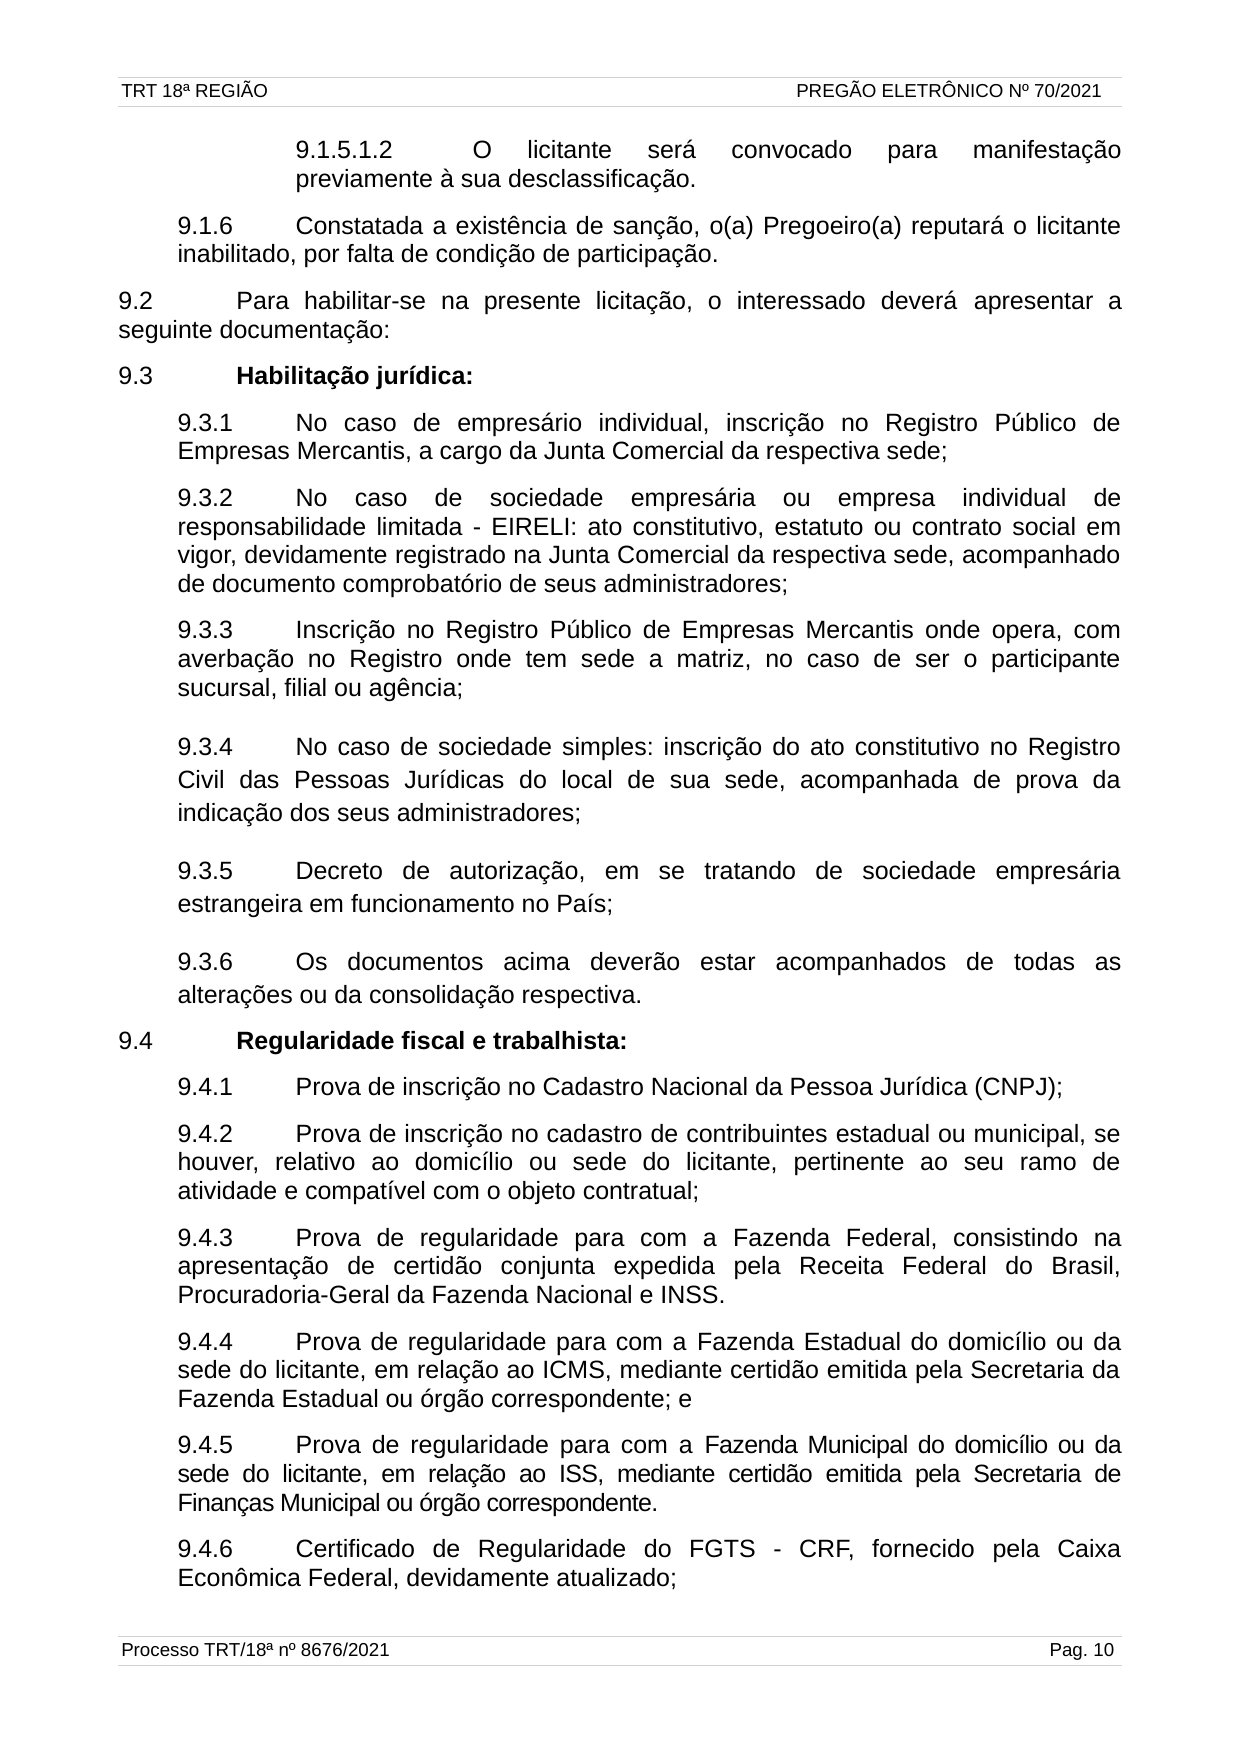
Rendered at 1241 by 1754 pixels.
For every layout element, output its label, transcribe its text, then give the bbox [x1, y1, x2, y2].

text 9.1.5.1.2 O licitante será convocado para manifestação previamente à sua desclassificação. [295, 136, 1122, 193]
list 9.3.5 Decreto de autorização, em se tratando de sociedade empresária estrangeira em funcionamento no País; [177, 856, 1122, 918]
text 9.3.1 No caso de empresário individual, inscrição no Registro Público de Empresas Mercantis, a cargo da Junta Comercial da respectiva sede; [177, 408, 1122, 465]
text 9.1.6 Constatada a existência de sanção, o(a) Pregoeiro(a) reputará o licitante inabilitado, por falta de condição de participação. [177, 211, 1122, 268]
list 9.3.4 No caso de sociedade simples: inscrição do ato constitutivo no Registro Civil das Pessoas Jurídicas do local de sua sede, acompanhada de prova da indicação dos seus administradores; [177, 732, 1122, 827]
list 9.4.2 Prova de inscrição no cadastro de contribuintes estadual ou municipal, se houver, relativo ao domicílio ou sede do licitante, pertinente ao seu ramo de atividade e compatível com o objeto contratual; [177, 1118, 1122, 1205]
list 9.4.4 Prova de regularidade para com a Fazenda Estadual do domicílio ou da sede do licitante, em relação ao ICMS, mediante certidão emitida pela Secretaria da Fazenda Estadual ou órgão correspondente; e [177, 1326, 1122, 1413]
text 9.4 Regularidade fiscal e trabalhista: [118, 1026, 1122, 1054]
list 9.4.1 Prova de inscrição no Cadastro Nacional da Pessoa Jurídica (CNPJ); [177, 1072, 1122, 1101]
text 9.3.3 Inscrição no Registro Público de Empresas Mercantis onde opera, com averbação no Registro onde tem sede a matriz, no caso de ser o participante sucursal, filial ou agência; [177, 616, 1122, 702]
text 9.2 Para habilitar-se na presente licitação, o interessado deverá apresentar a seguinte documentação: [118, 286, 1122, 343]
list 9.4.5 Prova de regularidade para com a Fazenda Municipal do domicílio ou da sede do licitante, em relação ao ISS, mediante certidão emitida pela Secretaria de Finanças Municipal ou órgão correspondente. [177, 1430, 1122, 1517]
text 9.3 Habilitação jurídica: [118, 361, 1122, 390]
list 9.3.6 Os documentos acima deverão estar acompanhados de todas as alterações ou da consolidação respectiva. [177, 947, 1122, 1009]
text 9.3.2 No caso de sociedade empresária ou empresa individual de responsabilidade limitada - EIRELI: ato constitutivo, estatuto ou contrato social em vigor, devidamente registrado na Junta Comercial da respectiva sede, acompanhado de documento comprobatório de seus administradores; [177, 483, 1122, 598]
list 9.4.3 Prova de regularidade para com a Fazenda Federal, consistindo na apresentação de certidão conjunta expedida pela Receita Federal do Brasil, Procuradoria-Geral da Fazenda Nacional e INSS. [177, 1222, 1122, 1309]
list 9.4.6 Certificado de Regularidade do FGTS - CRF, fornecido pela Caixa Econômica Federal, devidamente atualizado; [177, 1534, 1122, 1592]
